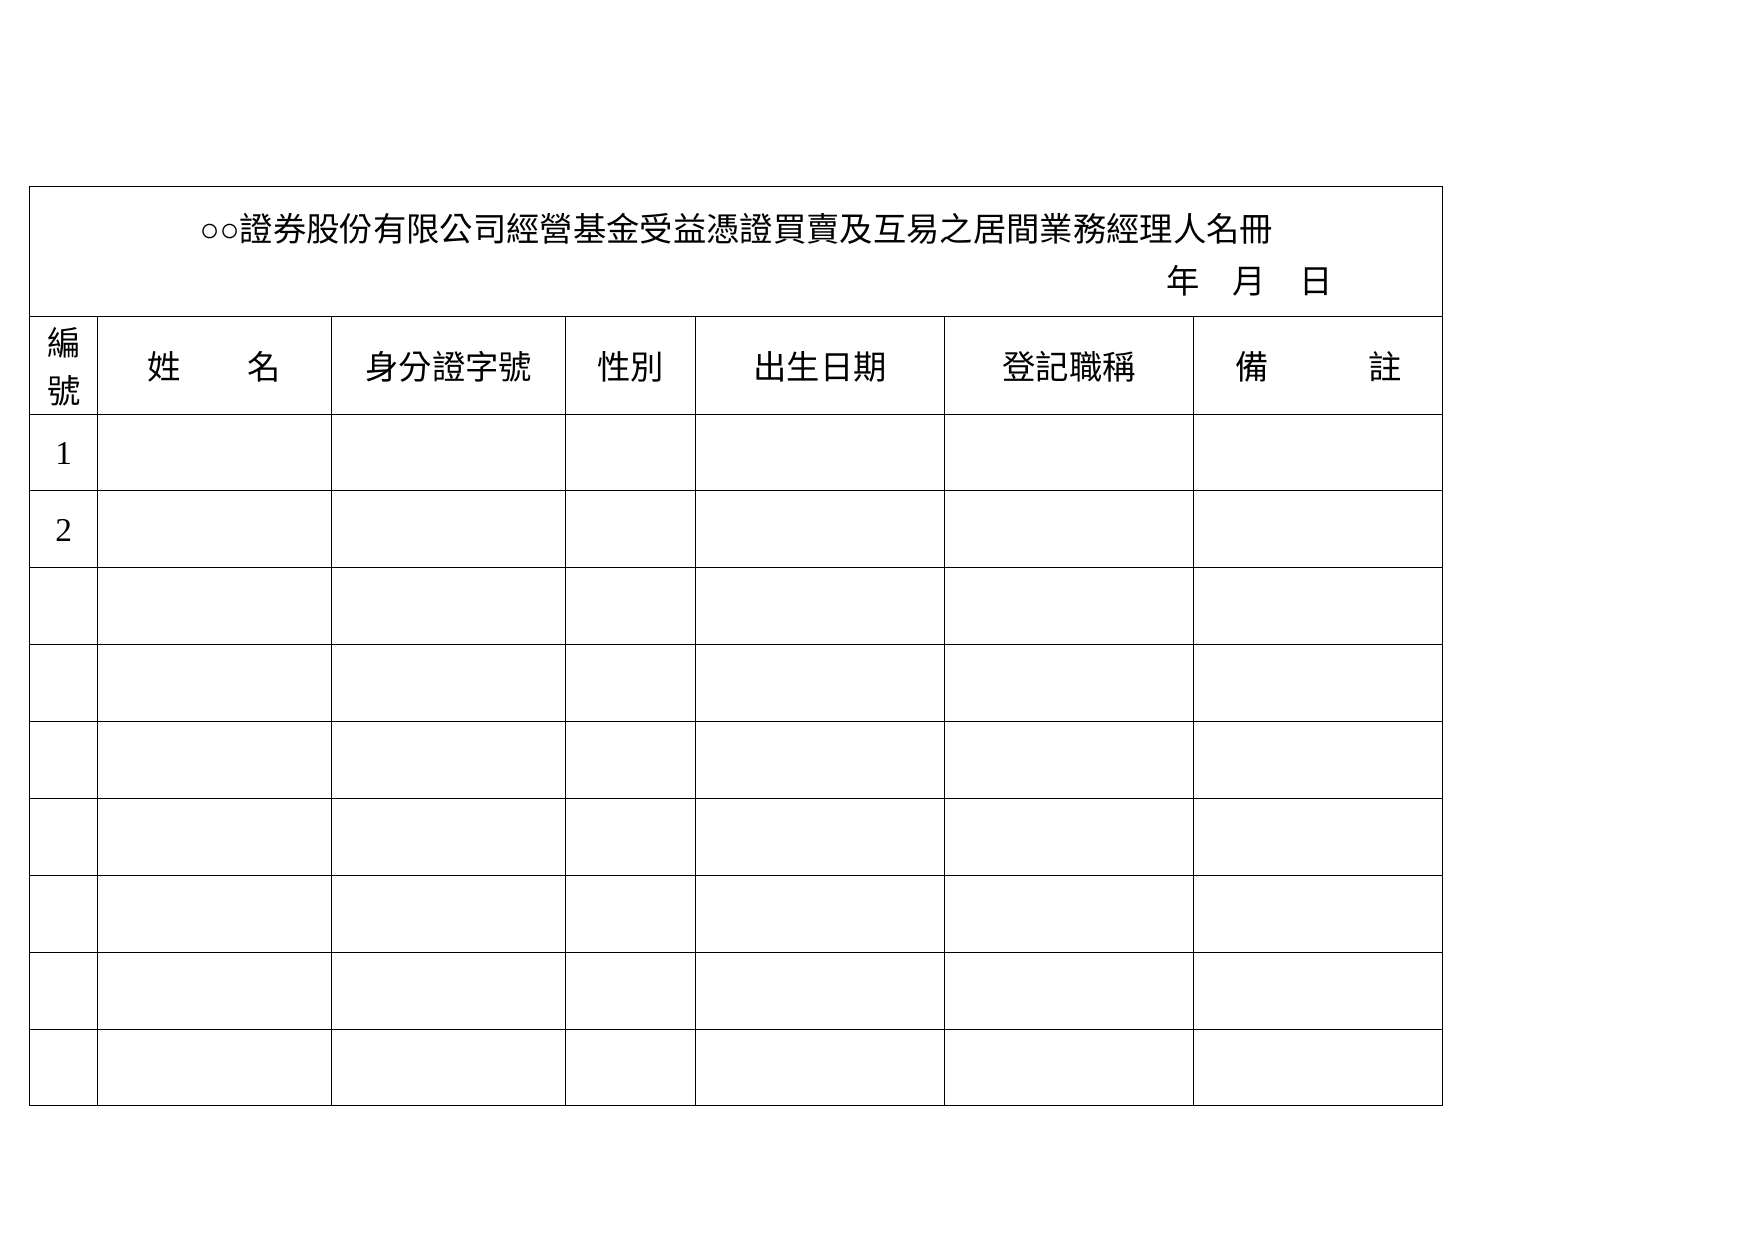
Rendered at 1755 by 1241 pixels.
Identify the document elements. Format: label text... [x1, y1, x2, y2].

table_cell [30, 953, 97, 1028]
table_cell [945, 1030, 1193, 1105]
table_cell [566, 568, 695, 644]
table_cell [30, 568, 97, 644]
table_cell [98, 1030, 331, 1105]
table_cell [945, 415, 1193, 490]
table_cell [696, 1030, 944, 1105]
table_cell [1194, 415, 1442, 490]
table_cell [98, 799, 331, 875]
table_cell [30, 645, 97, 721]
table_cell [566, 799, 695, 875]
table_cell [1194, 1030, 1442, 1105]
table_cell [696, 491, 944, 567]
table_header [1567, 53, 1634, 230]
table_cell [98, 953, 331, 1028]
table_cell [566, 415, 695, 490]
table_cell 身分證字號 [332, 317, 565, 413]
table_cell [696, 568, 944, 644]
table_cell [30, 876, 97, 952]
table_cell [332, 645, 565, 721]
table_cell 性別 [566, 317, 695, 413]
table_cell [1194, 568, 1442, 644]
table_cell [1194, 953, 1442, 1028]
table_cell [1194, 722, 1442, 798]
table_cell [566, 876, 695, 952]
table_cell [332, 568, 565, 644]
table_cell [98, 415, 331, 490]
table_cell [332, 953, 565, 1028]
table_cell 備 註 [1194, 317, 1442, 413]
table_header ○○證券股份有限公司經營基金受益憑證買賣及互易之居間業務經理人名冊 年 月 日 [30, 187, 1442, 316]
table_cell 編號 [30, 317, 97, 413]
table_cell [332, 799, 565, 875]
table_cell [696, 645, 944, 721]
table_cell 姓 名 [98, 317, 331, 413]
table_cell 出生日期 [696, 317, 944, 413]
table_cell [332, 876, 565, 952]
table_cell [696, 415, 944, 490]
table_cell [945, 876, 1193, 952]
table_cell [98, 645, 331, 721]
table_cell [696, 799, 944, 875]
table_cell [566, 722, 695, 798]
table_cell [30, 799, 97, 875]
table_cell [98, 722, 331, 798]
table_cell [945, 799, 1193, 875]
table_cell [332, 491, 565, 567]
table_cell [945, 953, 1193, 1028]
table_cell [696, 953, 944, 1028]
table_cell [945, 491, 1193, 567]
table_cell [1194, 645, 1442, 721]
table_cell [945, 722, 1193, 798]
table_cell [1194, 876, 1442, 952]
table_cell [566, 491, 695, 567]
table_cell [696, 876, 944, 952]
table_cell [566, 645, 695, 721]
table_cell [98, 491, 331, 567]
table_cell 1 [30, 415, 97, 490]
table_cell [1194, 799, 1442, 875]
table_cell 登記職稱 [945, 317, 1193, 413]
table_cell [30, 722, 97, 798]
table_cell [696, 722, 944, 798]
table_cell 2 [30, 491, 97, 567]
table_cell [98, 568, 331, 644]
table_cell [98, 876, 331, 952]
table_cell [332, 1030, 565, 1105]
table_cell [566, 1030, 695, 1105]
table_cell [566, 953, 695, 1028]
table_cell [945, 645, 1193, 721]
table_cell [1194, 491, 1442, 567]
table_cell [332, 722, 565, 798]
table_cell [30, 1030, 97, 1105]
table_cell [332, 415, 565, 490]
table_cell [945, 568, 1193, 644]
